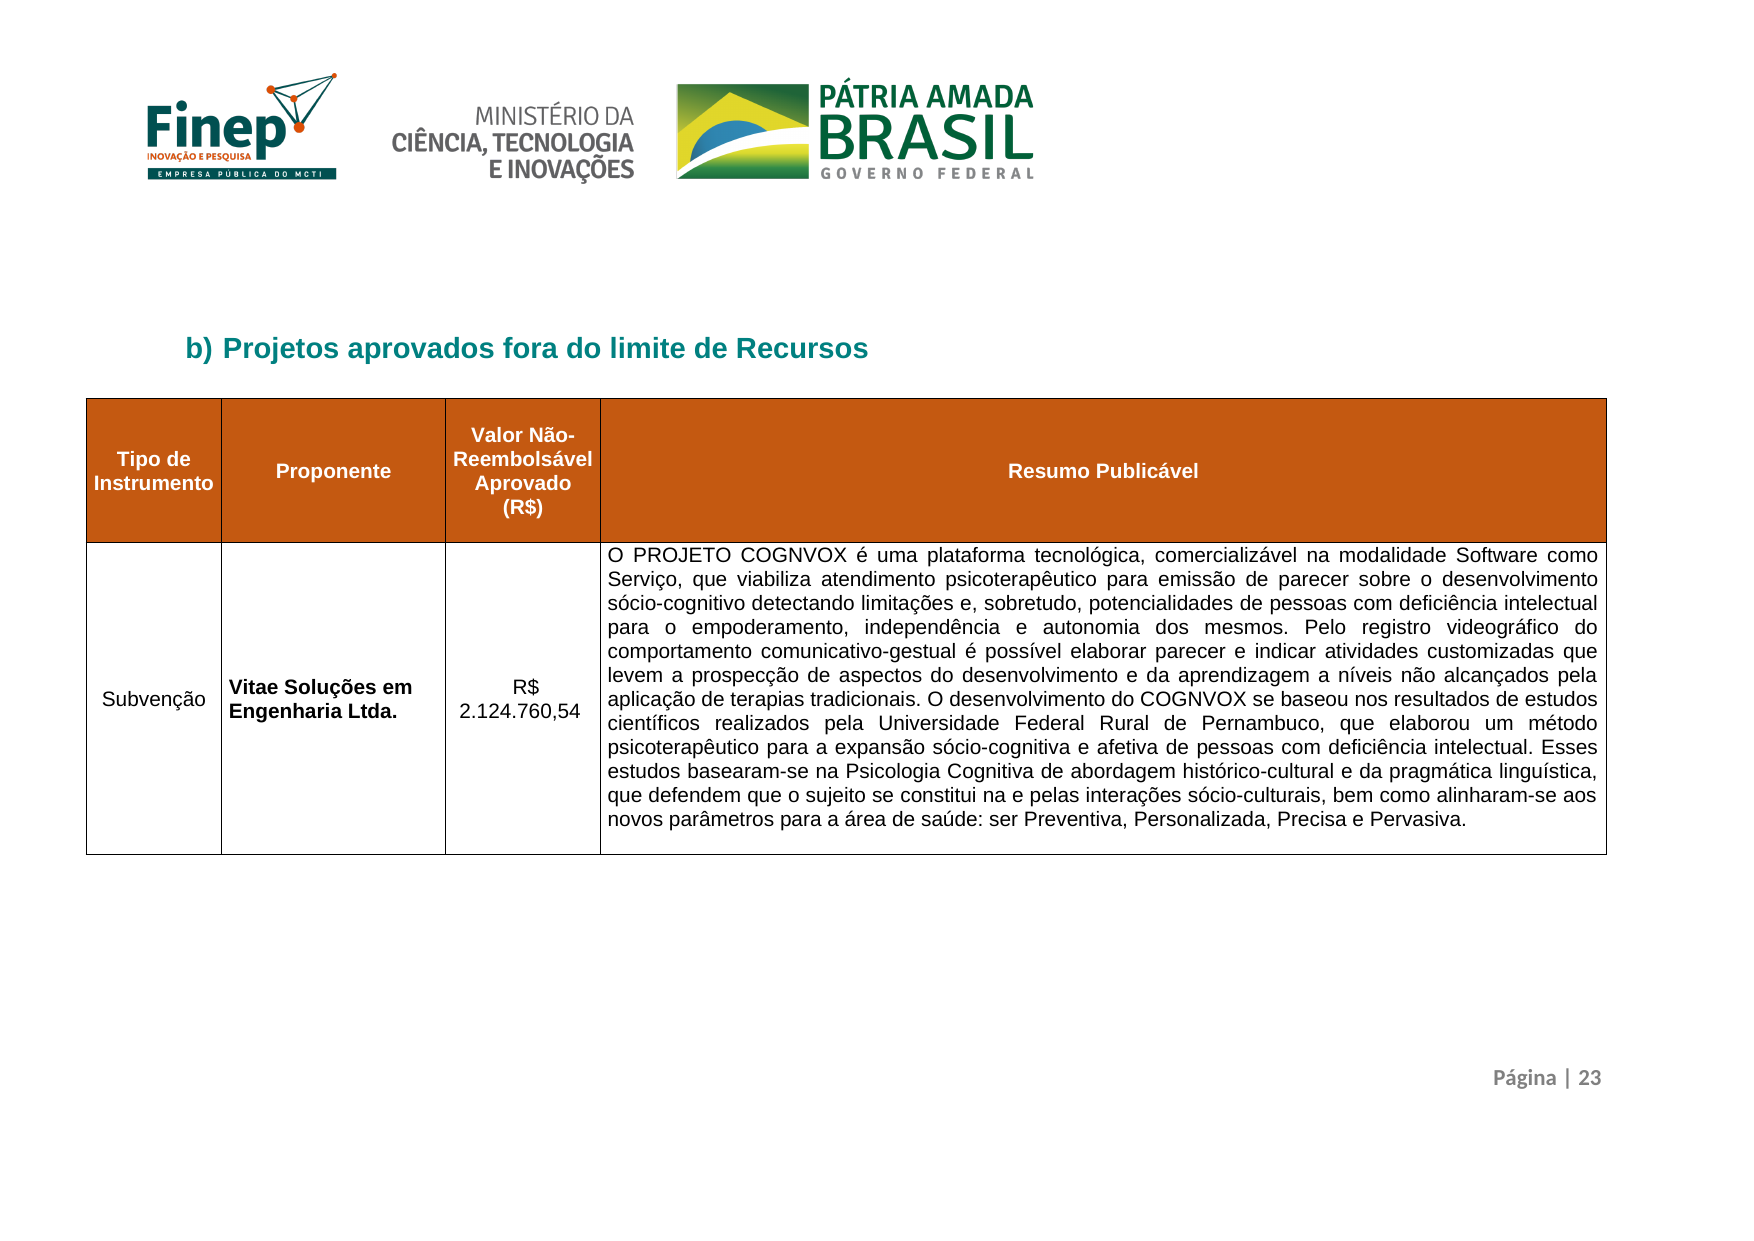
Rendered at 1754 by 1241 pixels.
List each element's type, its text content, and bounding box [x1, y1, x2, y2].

table_header Tipo de Instrumento [87, 399, 221, 542]
table_header Proponente [222, 399, 445, 542]
list Projetos aprovados fora do limite de Recursos [185, 331, 1606, 365]
table_cell Vitae Soluções em Engenharia Ltda. [222, 543, 445, 854]
table_header Valor Não-Reembolsável Aprovado (R$) [446, 399, 600, 542]
table_header Resumo Publicável [601, 399, 1606, 542]
table_cell Subvenção [87, 543, 221, 854]
table_cell O PROJETO COGNVOX é uma plataforma tecnológica, comercializável na modalidade Software como Serviço, que viabiliza atendimento psicoterapêutico para emissão de parecer sobre o desenvolvimento sócio-cognitivo detectando limitações e, sobretudo, potencialidades de pessoas com deficiência intelectual para o empoderamento, independência e autonomia dos mesmos. Pelo registro videográfico do comportamento comunicativo-gestual é possível elaborar parecer e indicar atividades customizadas que levem a prospecção de aspectos do desenvolvimento e da aprendizagem a níveis não alcançados pela aplicação de terapias tradicionais. O desenvolvimento do COGNVOX se baseou nos resultados de estudos científicos realizados pela Universidade Federal Rural de Pernambuco, que elaborou um método psicoterapêutico para a expansão sócio-cognitiva e afetiva de pessoas com deficiência intelectual. Esses estudos basearam-se na Psicologia Cognitiva de abordagem histórico-cultural e da pragmática linguística, que defendem que o sujeito se constitui na e pelas interações sócio-culturais, bem como alinharam-se aos novos parâmetros para a área de saúde: ser Preventiva, Personalizada, Precisa e Pervasiva. [601, 543, 1606, 854]
table_cell R$ 2.124.760,54 [446, 543, 600, 854]
